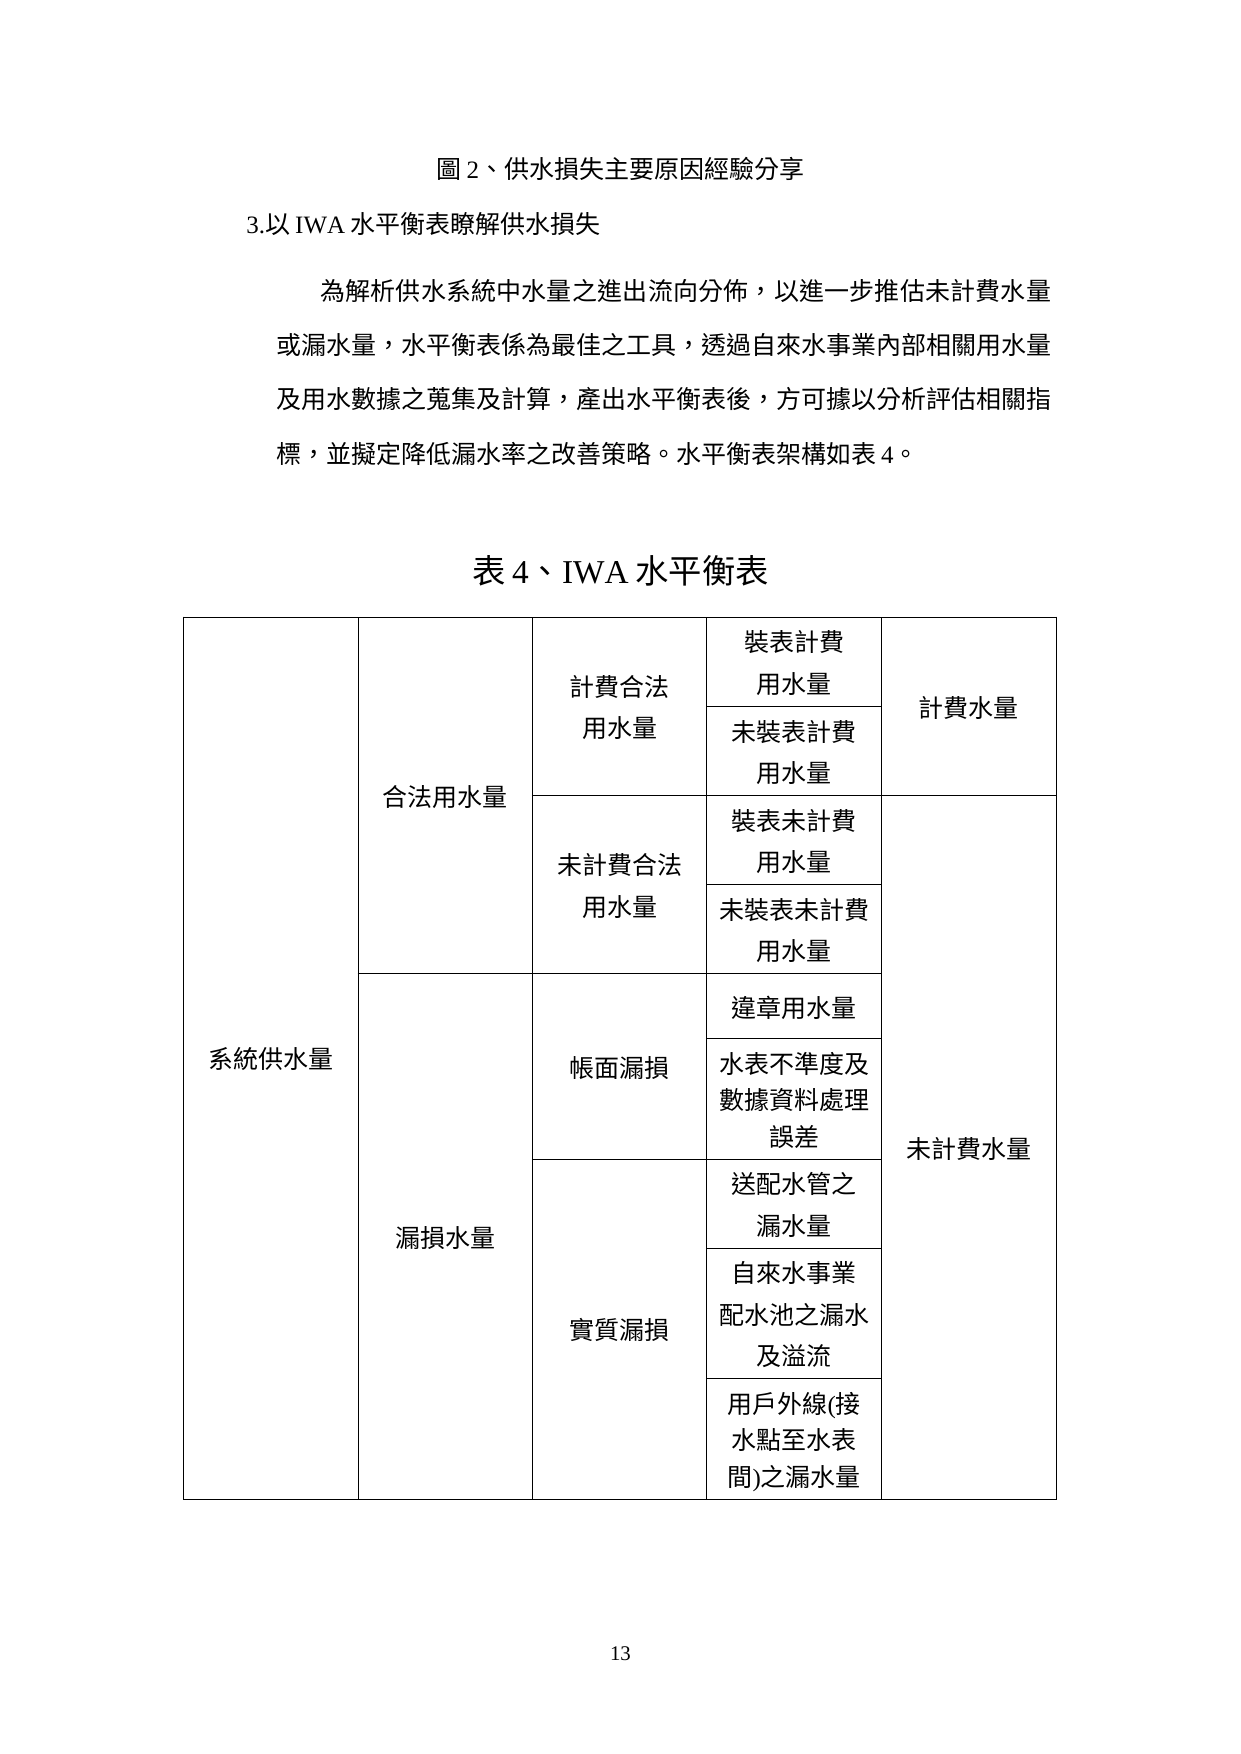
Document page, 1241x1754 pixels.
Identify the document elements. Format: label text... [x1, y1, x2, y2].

table_cell 裝表未計費 用水量 [707, 796, 881, 884]
text 表4、IWA水平衡表 [187, 544, 1053, 593]
table_header 裝表計費 用水量 [707, 618, 881, 706]
table_header 計費水量 [882, 618, 1056, 795]
table_header 系統供水量 [184, 618, 358, 1498]
table_cell 漏損水量 [359, 974, 532, 1498]
table_cell 違章用水量 [707, 974, 881, 1038]
table_cell 帳面漏損 [533, 974, 706, 1158]
table_cell 自來水事業 配水池之漏水 及溢流 [707, 1249, 881, 1378]
text 為解析供水系統中水量之進出流向分佈，以進一步推估未計費水量或漏水量，水平衡表係為最佳之工具，透過自來水事業內部相關用水量及用水數據之蒐集及計算，產出水平衡表後，方可據以分析評估相關指標，並擬定降低漏水率之改善策略。水平衡表架構如表4。 [276, 271, 1053, 471]
table_cell 未裝表未計費 用水量 [707, 885, 881, 973]
text 3.以IWA水平衡表瞭解供水損失 [246, 204, 1053, 241]
table_header 計費合法 用水量 [533, 618, 706, 795]
table_cell 水表不準度及數據資料處理誤差 [707, 1039, 881, 1158]
table_cell 送配水管之 漏水量 [707, 1160, 881, 1248]
table_cell 未裝表計費 用水量 [707, 707, 881, 795]
table_cell 用戶外線(接水點至水表間)之漏水量 [707, 1379, 881, 1498]
table_header 合法用水量 [359, 618, 532, 973]
table_cell 未計費水量 [882, 796, 1056, 1498]
table_cell 未計費合法 用水量 [533, 796, 706, 973]
table_cell 實質漏損 [533, 1160, 706, 1498]
text 圖2、供水損失主要原因經驗分享 [187, 150, 1053, 186]
